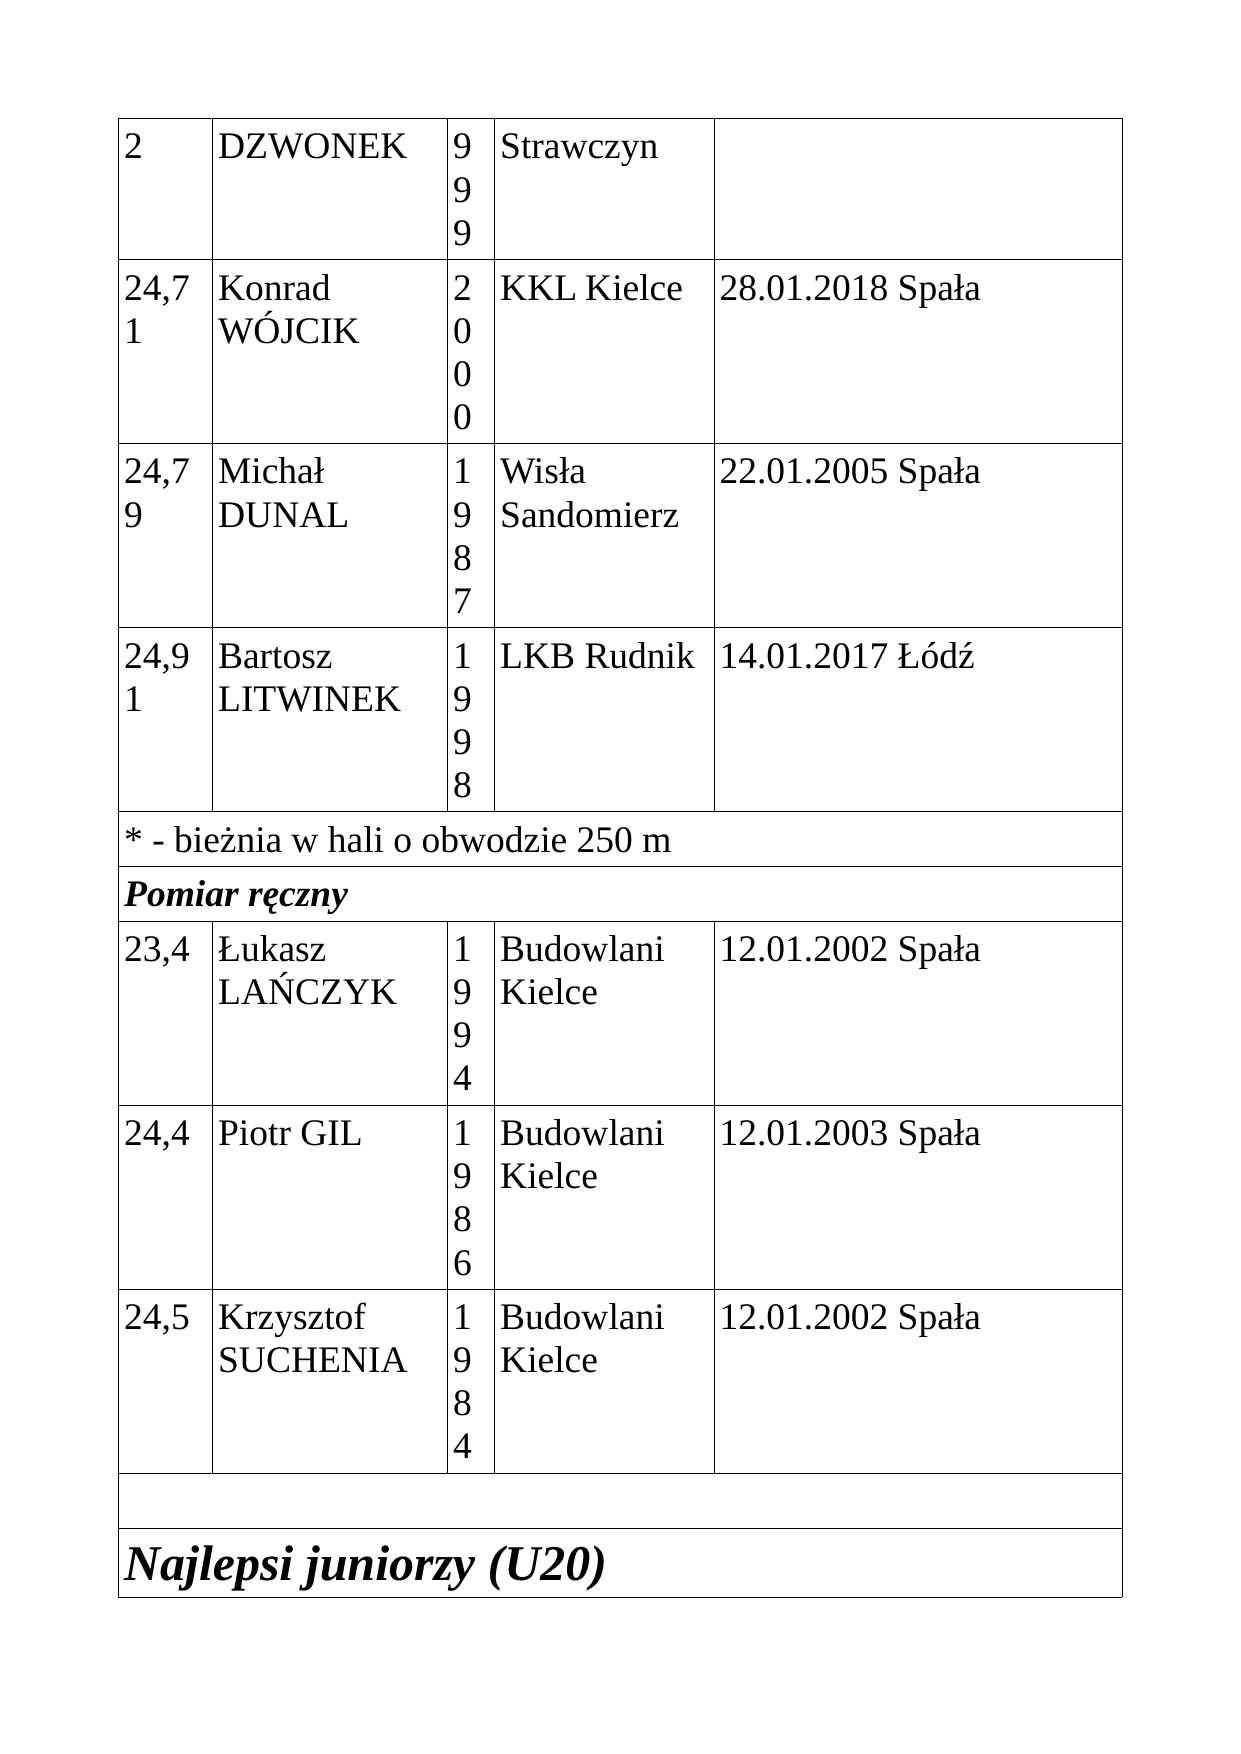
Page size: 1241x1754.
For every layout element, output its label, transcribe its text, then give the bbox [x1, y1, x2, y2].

table_cell 24,71 [119, 260, 212, 443]
table_cell 24,79 [119, 444, 212, 627]
table_cell Budowlani Kielce [495, 1290, 714, 1473]
table_cell 28.01.2018 Spała [715, 260, 1122, 443]
table_cell 2000 [448, 260, 494, 443]
table_cell 24,91 [119, 628, 212, 811]
table_cell Bartosz LITWINEK [213, 628, 447, 811]
table_cell Konrad WÓJCIK [213, 260, 447, 443]
table_cell DZWONEK [213, 119, 447, 259]
table_cell 999 [448, 119, 494, 259]
table_cell Michał DUNAL [213, 444, 447, 627]
table_cell [119, 1474, 1122, 1527]
table_cell 1987 [448, 444, 494, 627]
table_cell LKB Rudnik [495, 628, 714, 811]
table_cell [715, 119, 1122, 259]
table_cell 23,4 [119, 922, 212, 1105]
table_cell 1994 [448, 922, 494, 1105]
table_cell 24,5 [119, 1290, 212, 1473]
table_cell 1984 [448, 1290, 494, 1473]
table_cell 1998 [448, 628, 494, 811]
table_cell Krzysztof SUCHENIA [213, 1290, 447, 1473]
table_cell Wisła Sandomierz [495, 444, 714, 627]
table_cell * - bieżnia w hali o obwodzie 250 m [119, 812, 1122, 866]
table_cell Pomiar ręczny [119, 867, 1122, 921]
table_cell Budowlani Kielce [495, 922, 714, 1105]
table_cell 24,4 [119, 1106, 212, 1289]
table_cell 14.01.2017 Łódź [715, 628, 1122, 811]
table_cell 2 [119, 119, 212, 259]
table_cell 1986 [448, 1106, 494, 1289]
table_cell 12.01.2002 Spała [715, 922, 1122, 1105]
table_cell 12.01.2002 Spała [715, 1290, 1122, 1473]
table_cell Piotr GIL [213, 1106, 447, 1289]
table_cell Strawczyn [495, 119, 714, 259]
table_cell 12.01.2003 Spała [715, 1106, 1122, 1289]
table_cell KKL Kielce [495, 260, 714, 443]
table_cell 22.01.2005 Spała [715, 444, 1122, 627]
table_cell Najlepsi juniorzy (U20) [119, 1529, 1122, 1597]
table_cell Budowlani Kielce [495, 1106, 714, 1289]
table_cell Łukasz LAŃCZYK [213, 922, 447, 1105]
